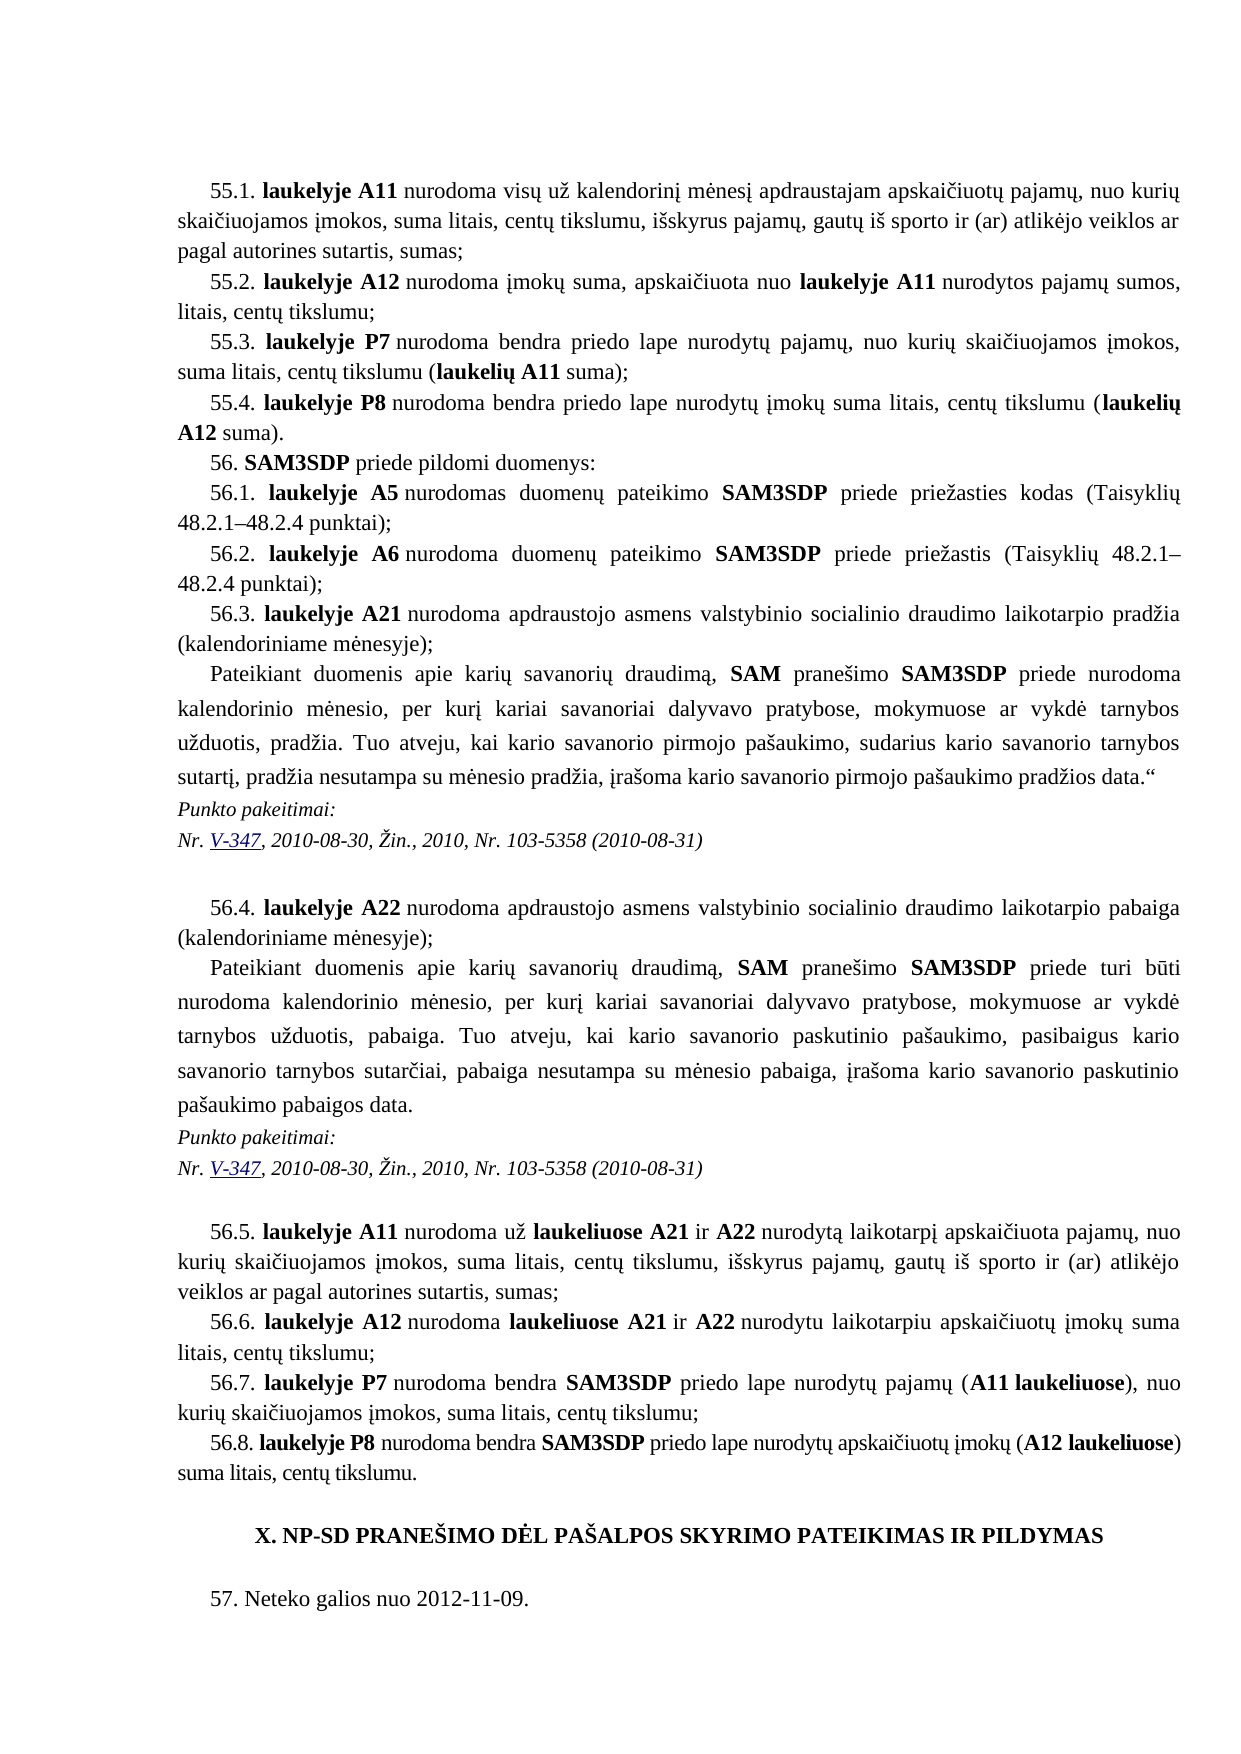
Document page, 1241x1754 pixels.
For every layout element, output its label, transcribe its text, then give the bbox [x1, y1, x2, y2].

text Nr. V-347, 2010-08-30, Žin., 2010, Nr. 103-5358 (2010-08-31) [177, 1156, 1181, 1180]
text 56.3. laukelyje A21 nurodoma apdraustojo asmens valstybinio socialinio draudimo laikotarpio pradžia (kalendoriniame mėnesyje); [177, 600, 1181, 657]
text X. NP-SD PRANEŠIMO DĖL PAŠALPOS SKYRIMO PATEIKIMAS IR PILDYMAS [177, 1522, 1181, 1549]
text 55.4. laukelyje P8 nurodoma bendra priedo lape nurodytų įmokų suma litais, centų tikslumu (laukelių A12 suma). [177, 389, 1181, 445]
text Punkto pakeitimai: [177, 797, 1181, 821]
text 56.6. laukelyje A12 nurodoma laukeliuose A21 ir A22 nurodytu laikotarpiu apskaičiuotų įmokų suma litais, centų tikslumu; [177, 1308, 1181, 1365]
text Nr. V-347, 2010-08-30, Žin., 2010, Nr. 103-5358 (2010-08-31) [177, 828, 1181, 852]
text 55.1. laukelyje A11 nurodoma visų už kalendorinį mėnesį apdraustajam apskaičiuotų pajamų, nuo kurių skaičiuojamos įmokos, suma litais, centų tikslumu, išskyrus pajamų, gautų iš sporto ir (ar) atlikėjo veiklos ar pagal autorines sutartis, sumas; [177, 177, 1181, 264]
text 56.2. laukelyje A6 nurodoma duomenų pateikimo SAM3SDP priede priežastis (Taisyklių 48.2.1–48.2.4 punktai); [177, 540, 1181, 596]
text Pateikiant duomenis apie karių savanorių draudimą, SAM pranešimo SAM3SDP priede nurodoma kalendorinio mėnesio, per kurį kariai savanoriai dalyvavo pratybose, mokymuose ar vykdė tarnybos užduotis, pradžia. Tuo atveju, kai kario savanorio pirmojo pašaukimo, sudarius kario savanorio tarnybos sutartį, pradžia nesutampa su mėnesio pradžia, įrašoma kario savanorio pirmojo pašaukimo pradžios data.“ [177, 661, 1181, 789]
text 55.3. laukelyje P7 nurodoma bendra priedo lape nurodytų pajamų, nuo kurių skaičiuojamos įmokos, suma litais, centų tikslumu (laukelių A11 suma); [177, 328, 1181, 385]
text 56.4. laukelyje A22 nurodoma apdraustojo asmens valstybinio socialinio draudimo laikotarpio pabaiga (kalendoriniame mėnesyje); [177, 894, 1181, 950]
text Punkto pakeitimai: [177, 1125, 1181, 1149]
text 56.8. laukelyje P8 nurodoma bendra SAM3SDP priedo lape nurodytų apskaičiuotų įmokų (A12 laukeliuose) suma litais, centų tikslumu. [177, 1429, 1181, 1486]
text 56.7. laukelyje P7 nurodoma bendra SAM3SDP priedo lape nurodytų pajamų (A11 laukeliuose), nuo kurių skaičiuojamos įmokos, suma litais, centų tikslumu; [177, 1369, 1181, 1425]
text 55.2. laukelyje A12 nurodoma įmokų suma, apskaičiuota nuo laukelyje A11 nurodytos pajamų sumos, litais, centų tikslumu; [177, 268, 1181, 324]
text 56.5. laukelyje A11 nurodoma už laukeliuose A21 ir A22 nurodytą laikotarpį apskaičiuota pajamų, nuo kurių skaičiuojamos įmokos, suma litais, centų tikslumu, išskyrus pajamų, gautų iš sporto ir (ar) atlikėjo veiklos ar pagal autorines sutartis, sumas; [177, 1218, 1181, 1304]
text 57. Neteko galios nuo 2012-11-09. [177, 1585, 1181, 1611]
text 56.1. laukelyje A5 nurodomas duomenų pateikimo SAM3SDP priede priežasties kodas (Taisyklių 48.2.1–48.2.4 punktai); [177, 479, 1181, 536]
text Pateikiant duomenis apie karių savanorių draudimą, SAM pranešimo SAM3SDP priede turi būti nurodoma kalendorinio mėnesio, per kurį kariai savanoriai dalyvavo pratybose, mokymuose ar vykdė tarnybos užduotis, pabaiga. Tuo atveju, kai kario savanorio paskutinio pašaukimo, pasibaigus kario savanorio tarnybos sutarčiai, pabaiga nesutampa su mėnesio pabaiga, įrašoma kario savanorio paskutinio pašaukimo pabaigos data. [177, 954, 1181, 1117]
text 56. SAM3SDP priede pildomi duomenys: [177, 449, 1181, 475]
